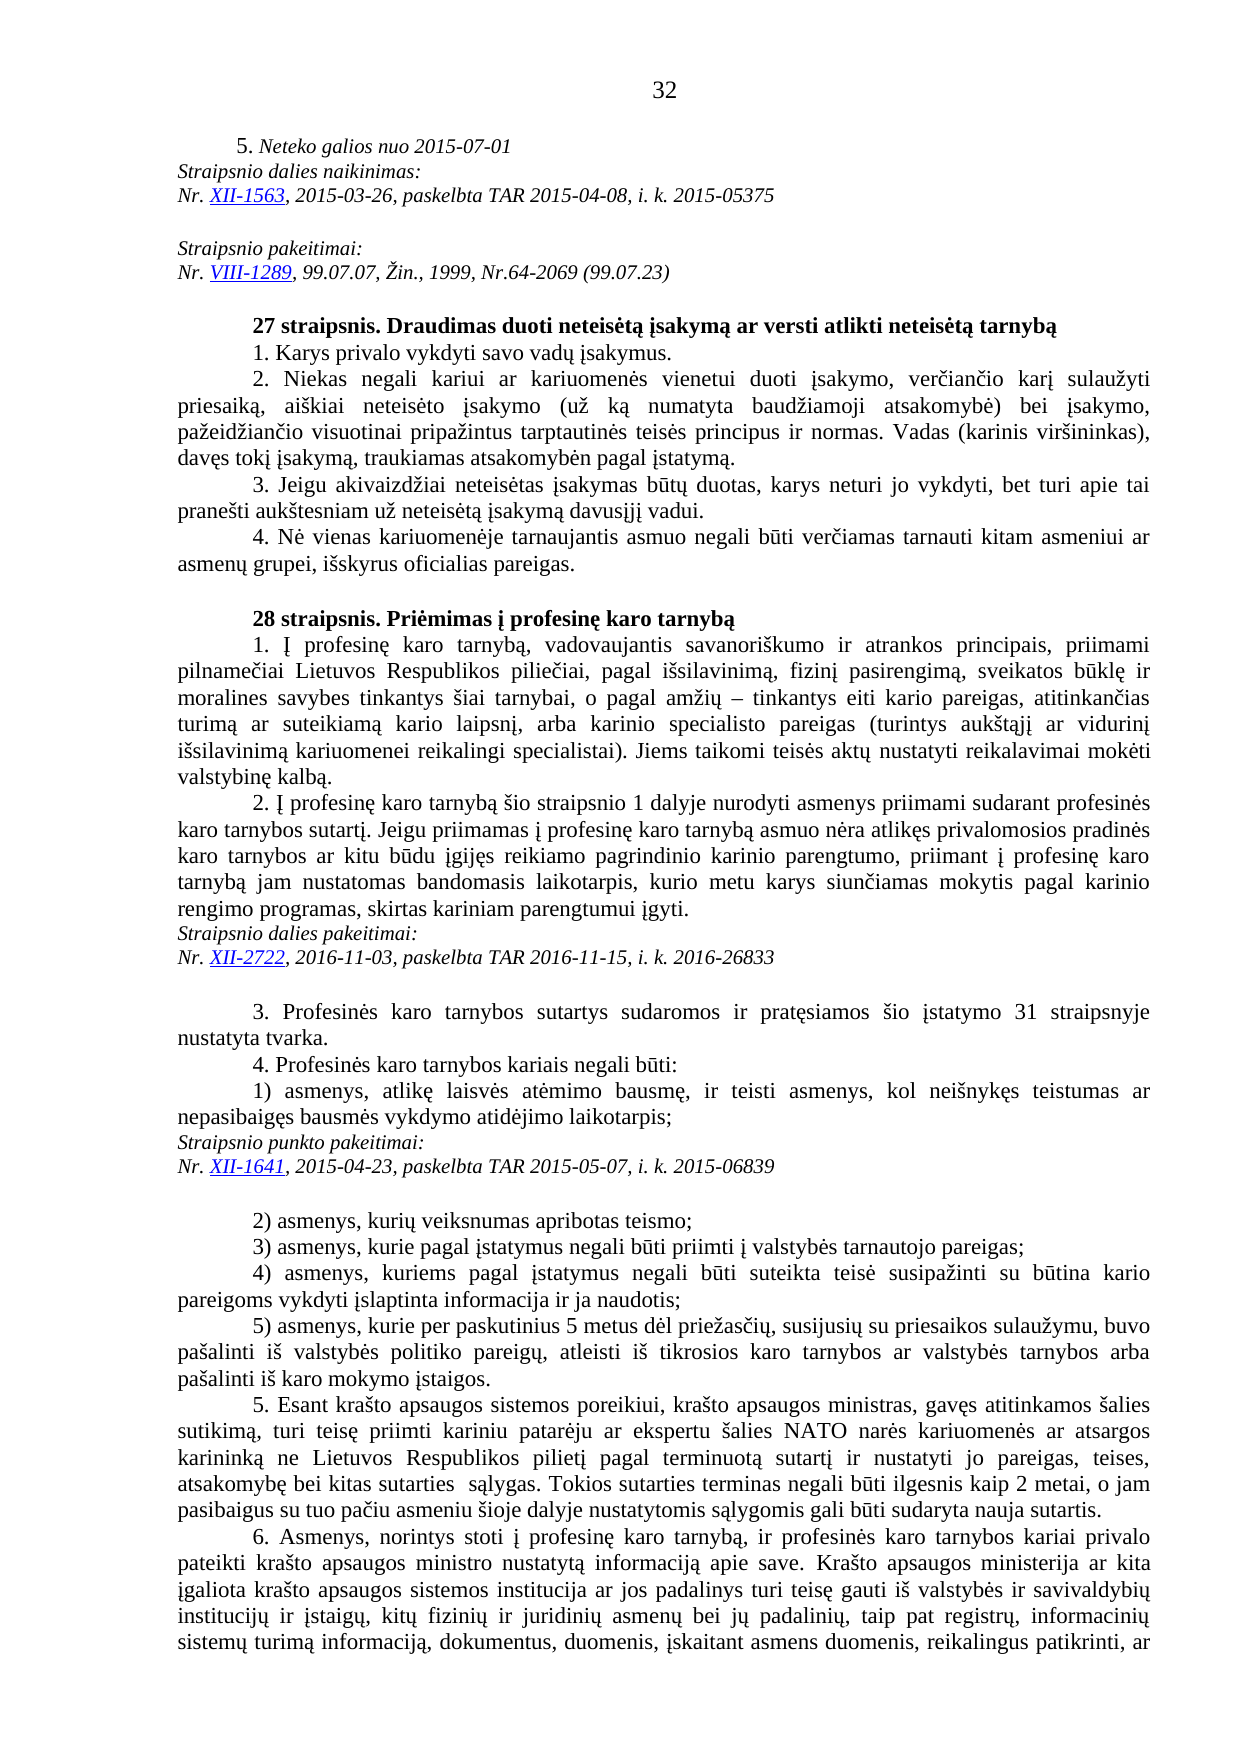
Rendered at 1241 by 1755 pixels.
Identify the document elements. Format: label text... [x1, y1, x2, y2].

text 3. Jeigu akivaizdžiai neteisėtas įsakymas būtų duotas, karys neturi jo vykdyti, bet turi apie tai pranešti aukštesniam už neteisėtą įsakymą davusįjį vadui. [177, 471, 1152, 523]
text Straipsnio dalies pakeitimai: [177, 921, 1152, 945]
text Straipsnio pakeitimai: [177, 236, 1152, 260]
text 4. Nė vienas kariuomenėje tarnaujantis asmuo negali būti verčiamas tarnauti kitam asmeniui ar asmenų grupei, išskyrus oficialias pareigas. [177, 523, 1152, 576]
text 6. Asmenys, norintys stoti į profesinę karo tarnybą, ir profesinės karo tarnybos kariai privalo pateikti krašto apsaugos ministro nustatytą informaciją apie save. Krašto apsaugos ministerija ar kita įgaliota krašto apsaugos sistemos institucija ar jos padalinys turi teisę gauti iš valstybės ir savivaldybių institucijų ir įstaigų, kitų fizinių ir juridinių asmenų bei jų padalinių, taip pat registrų, informacinių sistemų turimą informaciją, dokumentus, duomenis, įskaitant asmens duomenis, reikalingus patikrinti, ar [177, 1523, 1152, 1655]
text 2) asmenys, kurių veiksnumas apribotas teismo; [177, 1207, 1152, 1233]
text 3. Profesinės karo tarnybos sutartys sudaromos ir pratęsiamos šio įstatymo 31 straipsnyje nustatyta tvarka. [177, 998, 1152, 1051]
text 5. Esant krašto apsaugos sistemos poreikiui, krašto apsaugos ministras, gavęs atitinkamos šalies sutikimą, turi teisę priimti kariniu patarėju ar ekspertu šalies NATO narės kariuomenės ar atsargos karininką ne Lietuvos Respublikos pilietį pagal terminuotą sutartį ir nustatyti jo pareigas, teises, atsakomybę bei kitas sutarties sąlygas. Tokios sutarties terminas negali būti ilgesnis kaip 2 metai, o jam pasibaigus su tuo pačiu asmeniu šioje dalyje nustatytomis sąlygomis gali būti sudaryta nauja sutartis. [177, 1391, 1152, 1523]
text 27 straipsnis. Draudimas duoti neteisėtą įsakymą ar versti atlikti neteisėtą tarnybą [252, 313, 1152, 339]
text Nr. XII-1641, 2015-04-23, paskelbta TAR 2015-05-07, i. k. 2015-06839 [177, 1154, 1152, 1178]
text 5) asmenys, kurie per paskutinius 5 metus dėl priežasčių, susijusių su priesaikos sulaužymu, buvo pašalinti iš valstybės politiko pareigų, atleisti iš tikrosios karo tarnybos ar valstybės tarnybos arba pašalinti iš karo mokymo įstaigos. [177, 1312, 1152, 1391]
text 1. Karys privalo vykdyti savo vadų įsakymus. [177, 339, 1152, 365]
text 28 straipsnis. Priėmimas į profesinę karo tarnybą [177, 605, 1152, 631]
text Nr. XII-2722, 2016-11-03, paskelbta TAR 2016-11-15, i. k. 2016-26833 [177, 945, 1152, 969]
text 2. Niekas negali kariui ar kariuomenės vienetui duoti įsakymo, verčiančio karį sulaužyti priesaiką, aiškiai neteisėto įsakymo (už ką numatyta baudžiamoji atsakomybė) bei įsakymo, pažeidžiančio visuotinai pripažintus tarptautinės teisės principus ir normas. Vadas (karinis viršininkas), davęs tokį įsakymą, traukiamas atsakomybėn pagal įstatymą. [177, 365, 1152, 471]
text 4) asmenys, kuriems pagal įstatymus negali būti suteikta teisė susipažinti su būtina kario pareigoms vykdyti įslaptinta informacija ir ja naudotis; [177, 1259, 1152, 1312]
text 3) asmenys, kurie pagal įstatymus negali būti priimti į valstybės tarnautojo pareigas; [177, 1233, 1152, 1259]
text Nr. XII-1563, 2015-03-26, paskelbta TAR 2015-04-08, i. k. 2015-05375 [177, 183, 1152, 207]
text 1) asmenys, atlikę laisvės atėmimo bausmę, ir teisti asmenys, kol neišnykęs teistumas ar nepasibaigęs bausmės vykdymo atidėjimo laikotarpis; [177, 1077, 1152, 1130]
text Nr. VIII-1289, 99.07.07, Žin., 1999, Nr.64-2069 (99.07.23) [177, 260, 1152, 284]
text 4. Profesinės karo tarnybos kariais negali būti: [177, 1051, 1152, 1077]
text 1. Į profesinę karo tarnybą, vadovaujantis savanoriškumo ir atrankos principais, priimami pilnamečiai Lietuvos Respublikos piliečiai, pagal išsilavinimą, fizinį pasirengimą, sveikatos būklę ir moralines savybes tinkantys šiai tarnybai, o pagal amžių – tinkantys eiti kario pareigas, atitinkančias turimą ar suteikiamą kario laipsnį, arba karinio specialisto pareigas (turintys aukštąjį ar vidurinį išsilavinimą kariuomenei reikalingi specialistai). Jiems taikomi teisės aktų nustatyti reikalavimai mokėti valstybinę kalbą. [177, 631, 1152, 789]
text Straipsnio dalies naikinimas: [177, 159, 1152, 183]
text 2. Į profesinę karo tarnybą šio straipsnio 1 dalyje nurodyti asmenys priimami sudarant profesinės karo tarnybos sutartį. Jeigu priimamas į profesinę karo tarnybą asmuo nėra atlikęs privalomosios pradinės karo tarnybos ar kitu būdu įgijęs reikiamo pagrindinio karinio parengtumo, priimant į profesinę karo tarnybą jam nustatomas bandomasis laikotarpis, kurio metu karys siunčiamas mokytis pagal karinio rengimo programas, skirtas kariniam parengtumui įgyti. [177, 789, 1152, 921]
text Straipsnio punkto pakeitimai: [177, 1130, 1152, 1154]
text 5. Neteko galios nuo 2015-07-01 [177, 132, 1152, 159]
